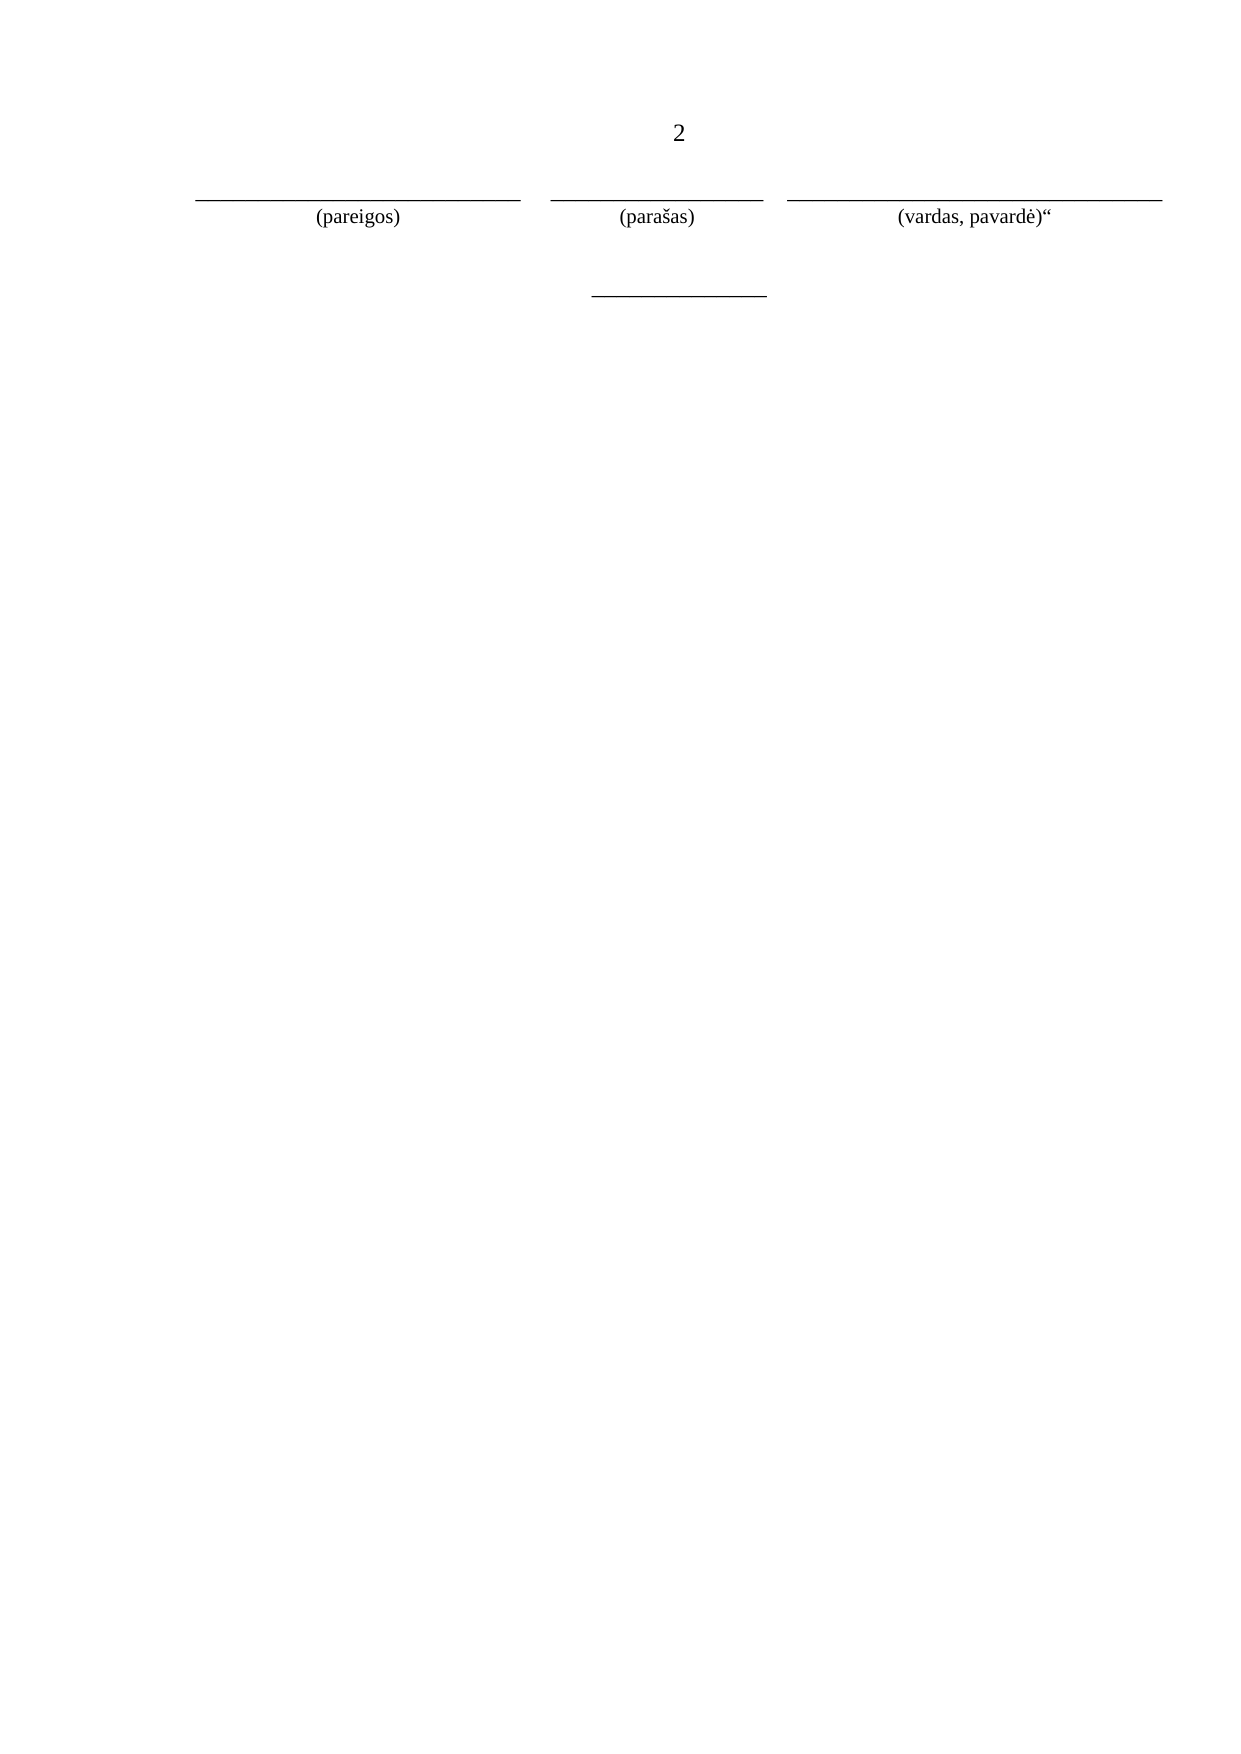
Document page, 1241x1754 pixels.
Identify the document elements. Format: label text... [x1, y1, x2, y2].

table_cell _________________ (parašas) [539, 176, 775, 271]
table_cell ______________________________ (vardas, pavardė)“ [775, 176, 1174, 271]
text ______________ [177, 271, 1181, 300]
table_cell __________________________ (pareigos) [177, 176, 539, 271]
